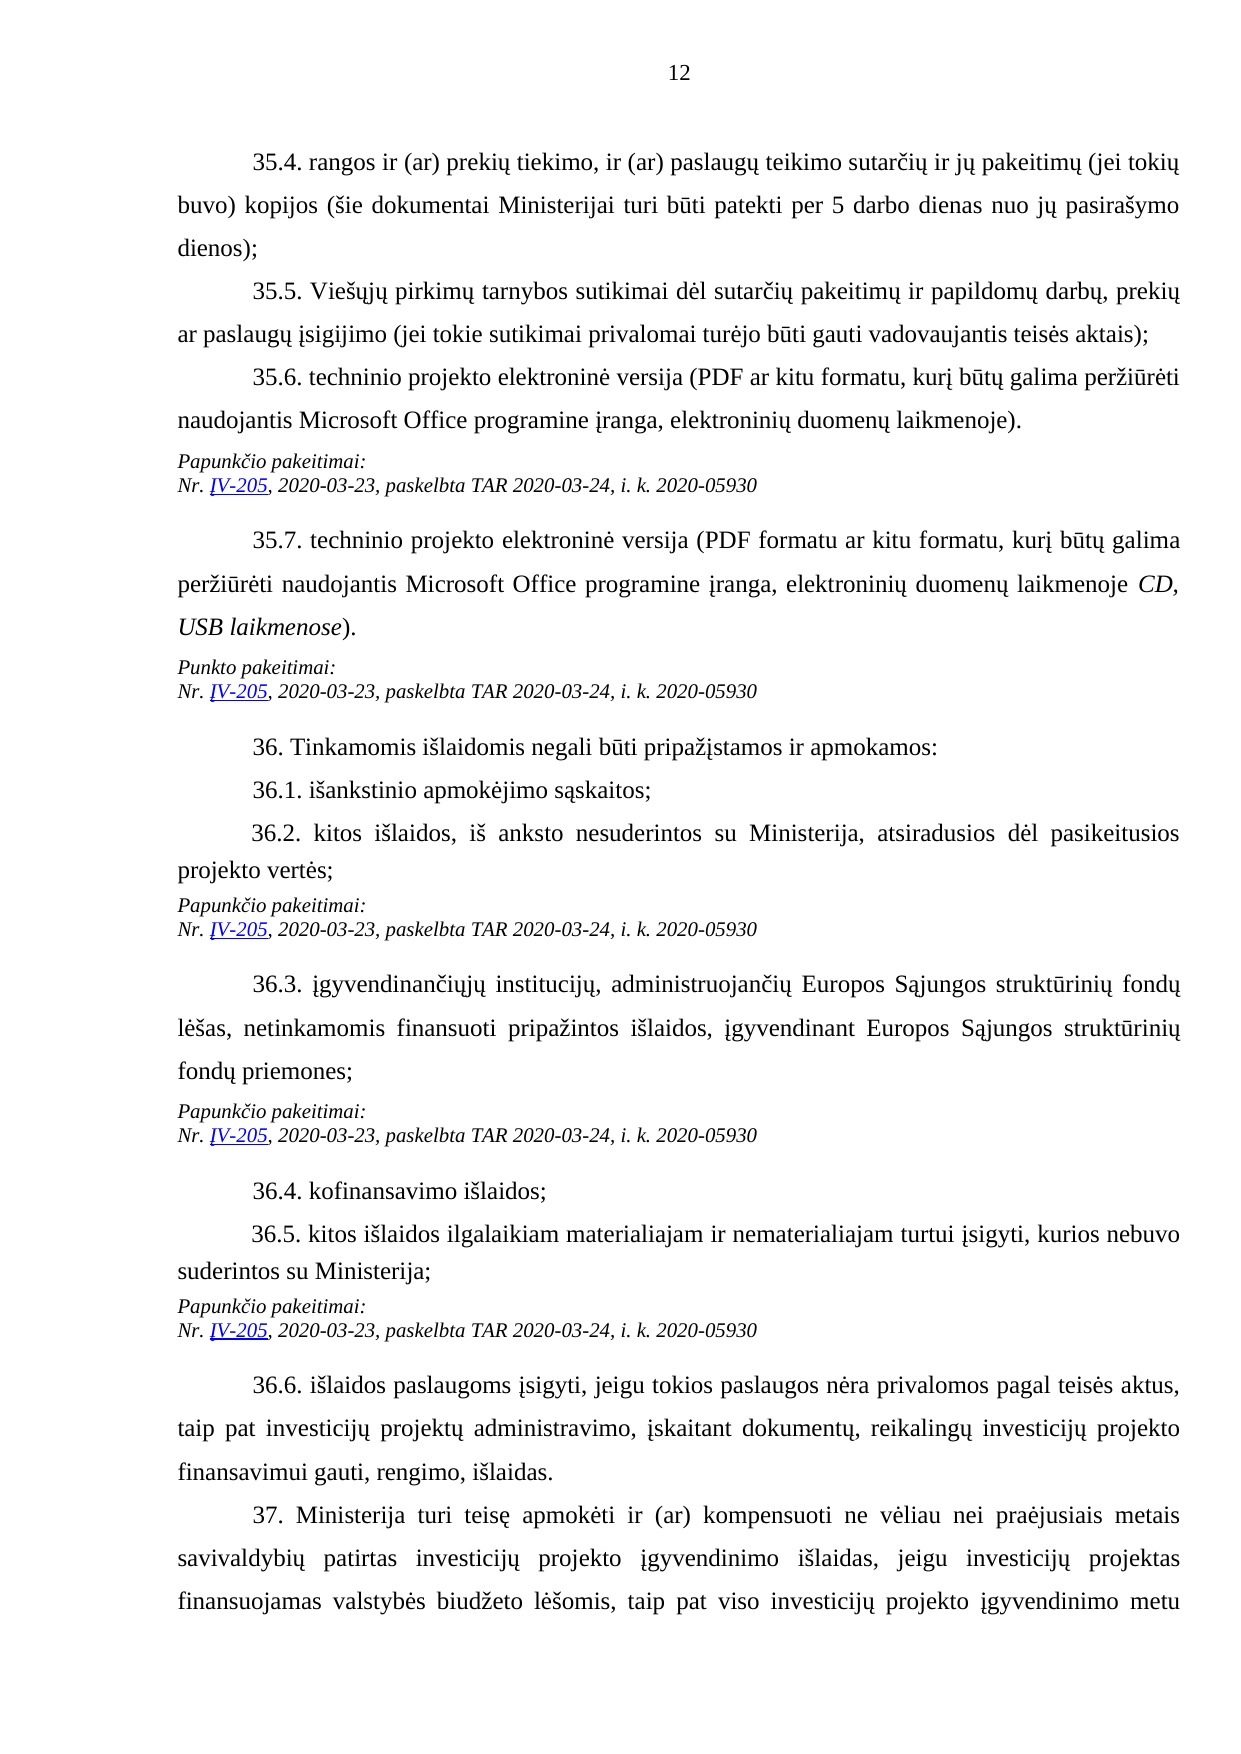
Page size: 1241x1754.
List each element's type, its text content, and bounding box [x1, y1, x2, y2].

text Papunkčio pakeitimai: [177, 449, 1181, 473]
text Papunkčio pakeitimai: [177, 1099, 1181, 1123]
text Nr. ĮV-205, 2020-03-23, paskelbta TAR 2020-03-24, i. k. 2020-05930 [177, 473, 1181, 497]
text Papunkčio pakeitimai: [177, 1293, 1181, 1318]
text 36. Tinkamomis išlaidomis negali būti pripažįstamos ir apmokamos: [177, 732, 1181, 761]
text 35.6. techninio projekto elektroninė versija (PDF ar kitu formatu, kurį būtų galima peržiūrėti naudojantis Microsoft Office programine įranga, elektroninių duomenų laikmenoje). [177, 362, 1181, 434]
text 35.4. rangos ir (ar) prekių tiekimo, ir (ar) paslaugų teikimo sutarčių ir jų pakeitimų (jei tokių buvo) kopijos (šie dokumentai Ministerijai turi būti patekti per 5 darbo dienas nuo jų pasirašymo dienos); [177, 147, 1181, 262]
text 36.5. kitos išlaidos ilgalaikiam materialiajam ir nematerialiajam turtui įsigyti, kurios nebuvo suderintos su Ministerija; [177, 1219, 1181, 1285]
text 36.2. kitos išlaidos, iš anksto nesuderintos su Ministerija, atsiradusios dėl pasikeitusios projekto vertės; [177, 818, 1181, 884]
text Punkto pakeitimai: [177, 655, 1181, 679]
text Nr. ĮV-205, 2020-03-23, paskelbta TAR 2020-03-24, i. k. 2020-05930 [177, 1318, 1181, 1342]
text 36.1. išankstinio apmokėjimo sąskaitos; [177, 775, 1181, 804]
text 37. Ministerija turi teisę apmokėti ir (ar) kompensuoti ne vėliau nei praėjusiais metais savivaldybių patirtas investicijų projekto įgyvendinimo išlaidas, jeigu investicijų projektas finansuojamas valstybės biudžeto lėšomis, taip pat viso investicijų projekto įgyvendinimo metu [177, 1500, 1181, 1615]
text Papunkčio pakeitimai: [177, 893, 1181, 917]
text Nr. ĮV-205, 2020-03-23, paskelbta TAR 2020-03-24, i. k. 2020-05930 [177, 679, 1181, 703]
text Nr. ĮV-205, 2020-03-23, paskelbta TAR 2020-03-24, i. k. 2020-05930 [177, 917, 1181, 941]
text 36.6. išlaidos paslaugoms įsigyti, jeigu tokios paslaugos nėra privalomos pagal teisės aktus, taip pat investicijų projektų administravimo, įskaitant dokumentų, reikalingų investicijų projekto finansavimui gauti, rengimo, išlaidas. [177, 1370, 1181, 1485]
text 36.4. kofinansavimo išlaidos; [177, 1176, 1181, 1204]
text 35.5. Viešųjų pirkimų tarnybos sutikimai dėl sutarčių pakeitimų ir papildomų darbų, prekių ar paslaugų įsigijimo (jei tokie sutikimai privalomai turėjo būti gauti vadovaujantis teisės aktais); [177, 276, 1181, 348]
text 36.3. įgyvendinančiųjų institucijų, administruojančių Europos Sąjungos struktūrinių fondų lėšas, netinkamomis finansuoti pripažintos išlaidos, įgyvendinant Europos Sąjungos struktūrinių fondų priemones; [177, 969, 1181, 1084]
text Nr. ĮV-205, 2020-03-23, paskelbta TAR 2020-03-24, i. k. 2020-05930 [177, 1123, 1181, 1147]
text 35.7. techninio projekto elektroninė versija (PDF formatu ar kitu formatu, kurį būtų galima peržiūrėti naudojantis Microsoft Office programine įranga, elektroninių duomenų laikmenoje CD, USB laikmenose). [177, 526, 1181, 641]
